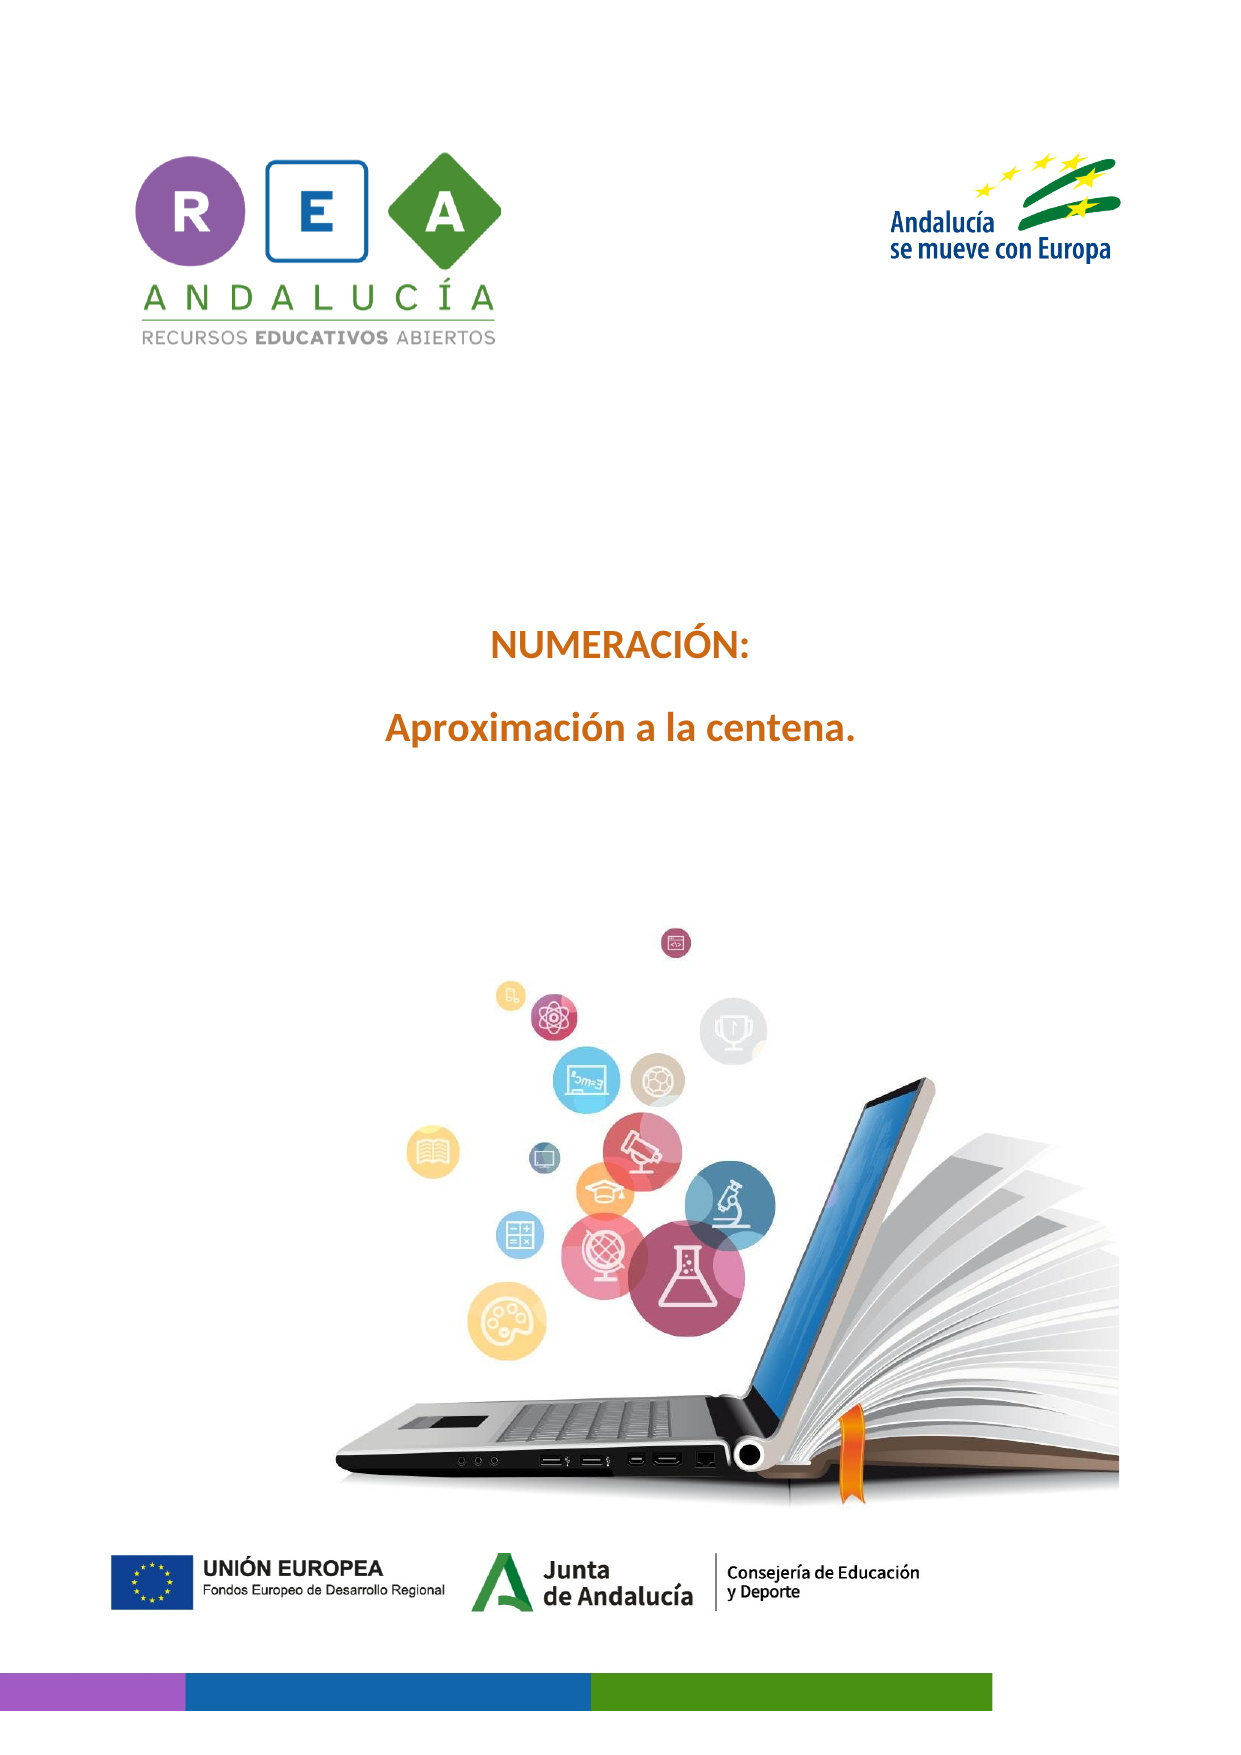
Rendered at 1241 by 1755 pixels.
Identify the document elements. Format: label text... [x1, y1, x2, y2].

text Aproximación a la centena. [383, 701, 858, 752]
text NUMERACIÓN: [383, 618, 858, 669]
